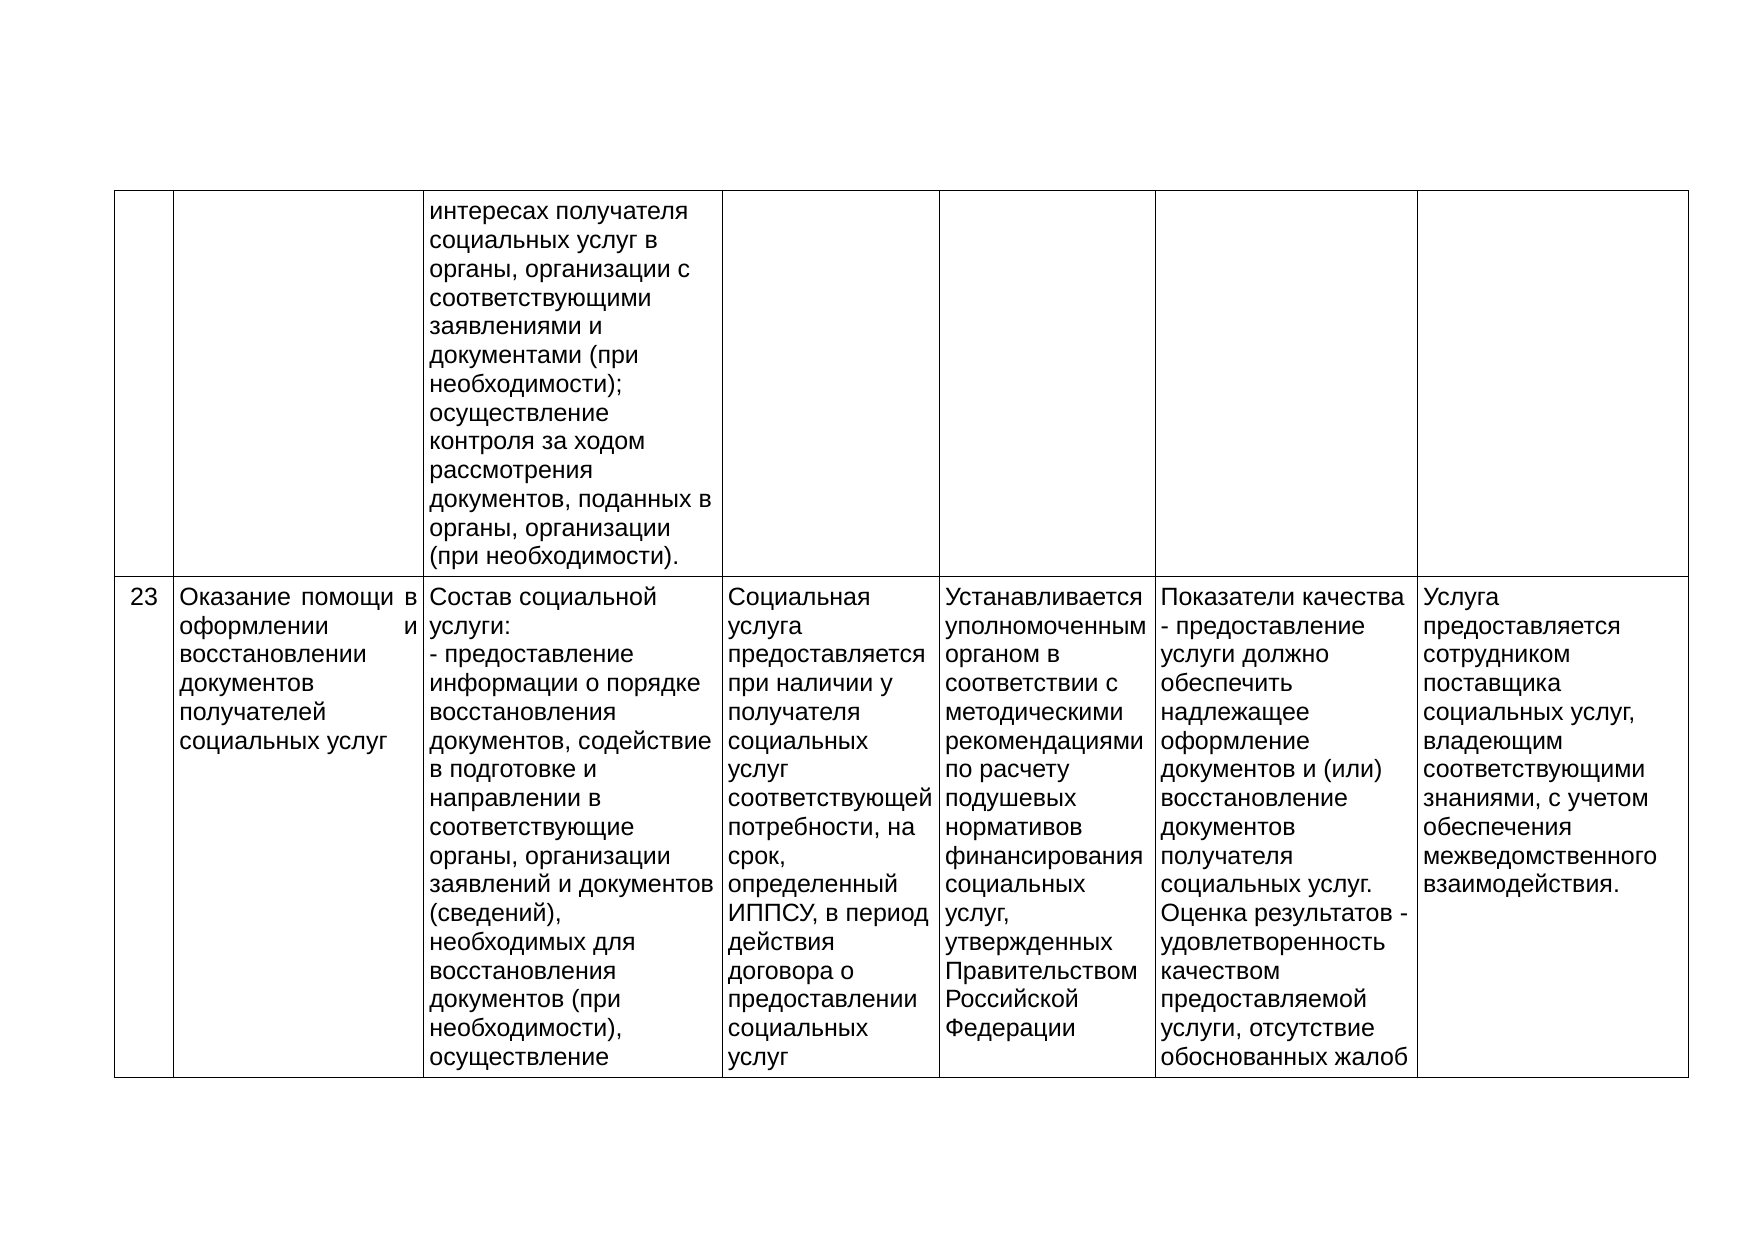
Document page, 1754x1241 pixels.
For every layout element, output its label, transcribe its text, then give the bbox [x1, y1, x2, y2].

table_cell [1418, 191, 1688, 576]
table_cell Состав социальной услуги: - предоставление информации о порядке восстановления документов, содействие в подготовке и направлении в соответствующие органы, организации заявлений и документов (сведений), необходимых для восстановления документов (при необходимости), осуществление [424, 577, 722, 1076]
table_cell [1156, 191, 1417, 576]
table_cell [174, 191, 423, 576]
table_cell [115, 191, 173, 576]
table_cell интересах получателя социальных услуг в органы, организации с соответствующими заявлениями и документами (при необходимости); осуществление контроля за ходом рассмотрения документов, поданных в органы, организации (при необходимости). [424, 191, 722, 576]
table_cell Услуга предоставляется сотрудником поставщика социальных услуг, владеющим соответствующими знаниями, с учетом обеспечения межведомственного взаимодействия. [1418, 577, 1688, 1076]
table_cell Устанавливается уполномоченным органом в соответствии с методическими рекомендациями по расчету подушевых нормативов финансирования социальных услуг, утвержденных Правительством Российской Федерации [940, 577, 1155, 1076]
table_cell 23 [115, 577, 173, 1076]
table_cell [940, 191, 1155, 576]
table_cell Оказание помощи в оформлении и восстановлении документов получателей социальных услуг [174, 577, 423, 1076]
table_cell [723, 191, 939, 576]
table_cell Социальная услуга предоставляется при наличии у получателя социальных услуг соответствующей потребности, на срок, определенный ИППСУ, в период действия договора о предоставлении социальных услуг [723, 577, 939, 1076]
table_cell Показатели качества - предоставление услуги должно обеспечить надлежащее оформление документов и (или) восстановление документов получателя социальных услуг. Оценка результатов - удовлетворенность качеством предоставляемой услуги, отсутствие обоснованных жалоб [1156, 577, 1417, 1076]
